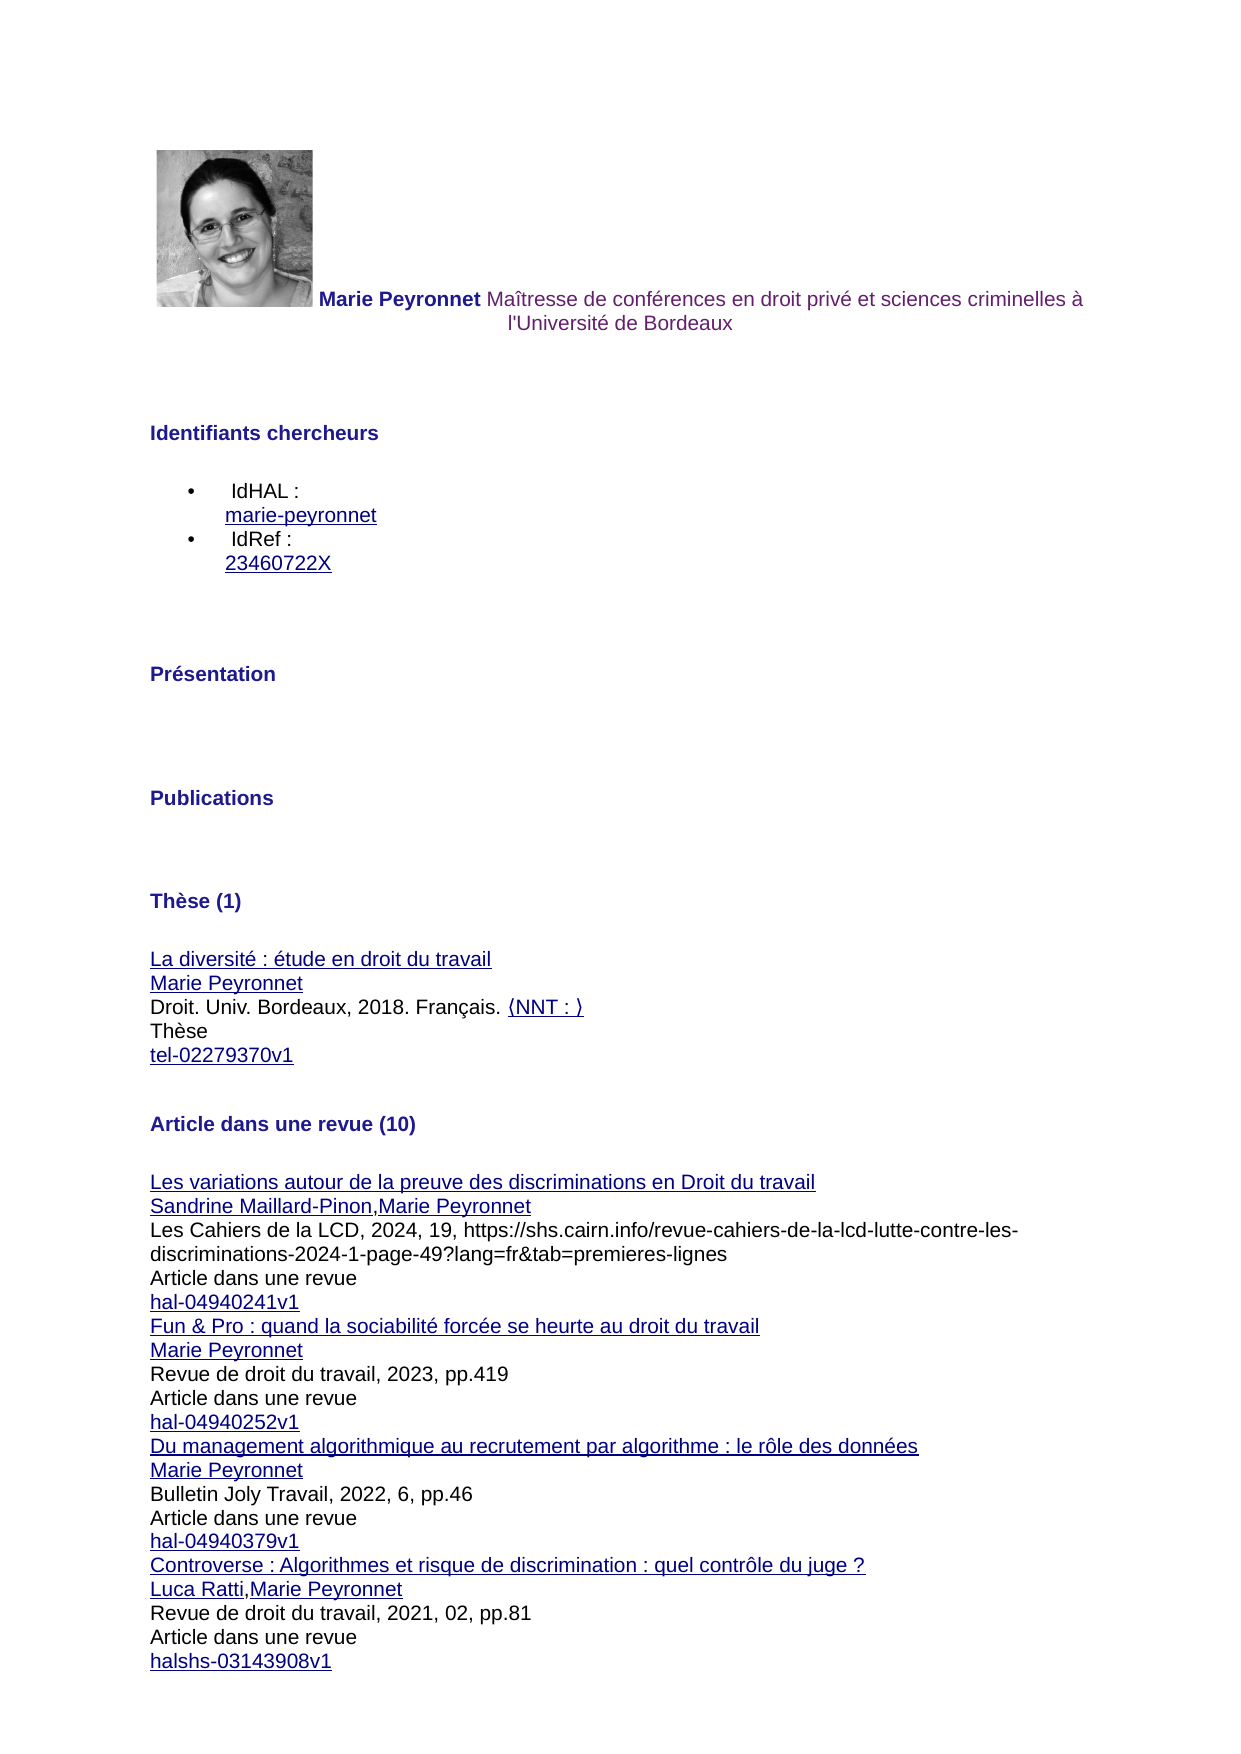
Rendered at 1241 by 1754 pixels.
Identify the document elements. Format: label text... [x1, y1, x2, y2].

subtitle Article dans une revue (10) [150, 1112, 1090, 1136]
table_header La diversité : étude en droit du travail Marie Peyronnet Droit. Univ. Bordeaux, 2018. Français. ⟨NNT : ⟩ Thèse tel-02279370v1 [150, 947, 1090, 1067]
picture [156, 150, 313, 307]
table_cell Du management algorithmique au recrutement par algorithme : le rôle des données Marie Peyronnet Bulletin Joly Travail, 2022, 6, pp.46 Article dans une revue hal-04940379v1 [150, 1434, 1090, 1553]
list marie-peyronnet [187, 503, 1090, 527]
table_cell Fun & Pro : quand la sociabilité forcée se heurte au droit du travail Marie Peyronnet Revue de droit du travail, 2023, pp.419 Article dans une revue hal-04940252v1 [150, 1314, 1090, 1433]
subtitle Thèse (1) [150, 889, 1090, 913]
subtitle Marie Peyronnet Maîtresse de conférences en droit privé et sciences criminelles à l'Université de Bordeaux [150, 150, 1090, 334]
list IdRef : [187, 527, 1090, 551]
subtitle Publications [150, 786, 1090, 809]
list IdHAL : [187, 479, 1090, 503]
subtitle Identifiants chercheurs [150, 421, 1090, 445]
table_cell Controverse : Algorithmes et risque de discrimination : quel contrôle du juge ? Luca Ratti,Marie Peyronnet Revue de droit du travail, 2021, 02, pp.81 Article dans une revue halshs-03143908v1 [150, 1553, 1090, 1673]
table_header Les variations autour de la preuve des discriminations en Droit du travail Sandrine Maillard-Pinon,Marie Peyronnet Les Cahiers de la LCD, 2024, 19, https://shs.cairn.info/revue-cahiers-de-la-lcd-lutte-contre-les-discriminations-2024-1-page-49?lang=fr&tab=premieres-lignes Article dans une revue hal-04940241v1 [150, 1170, 1090, 1314]
subtitle Présentation [150, 662, 1090, 686]
list 23460722X [187, 551, 1090, 575]
